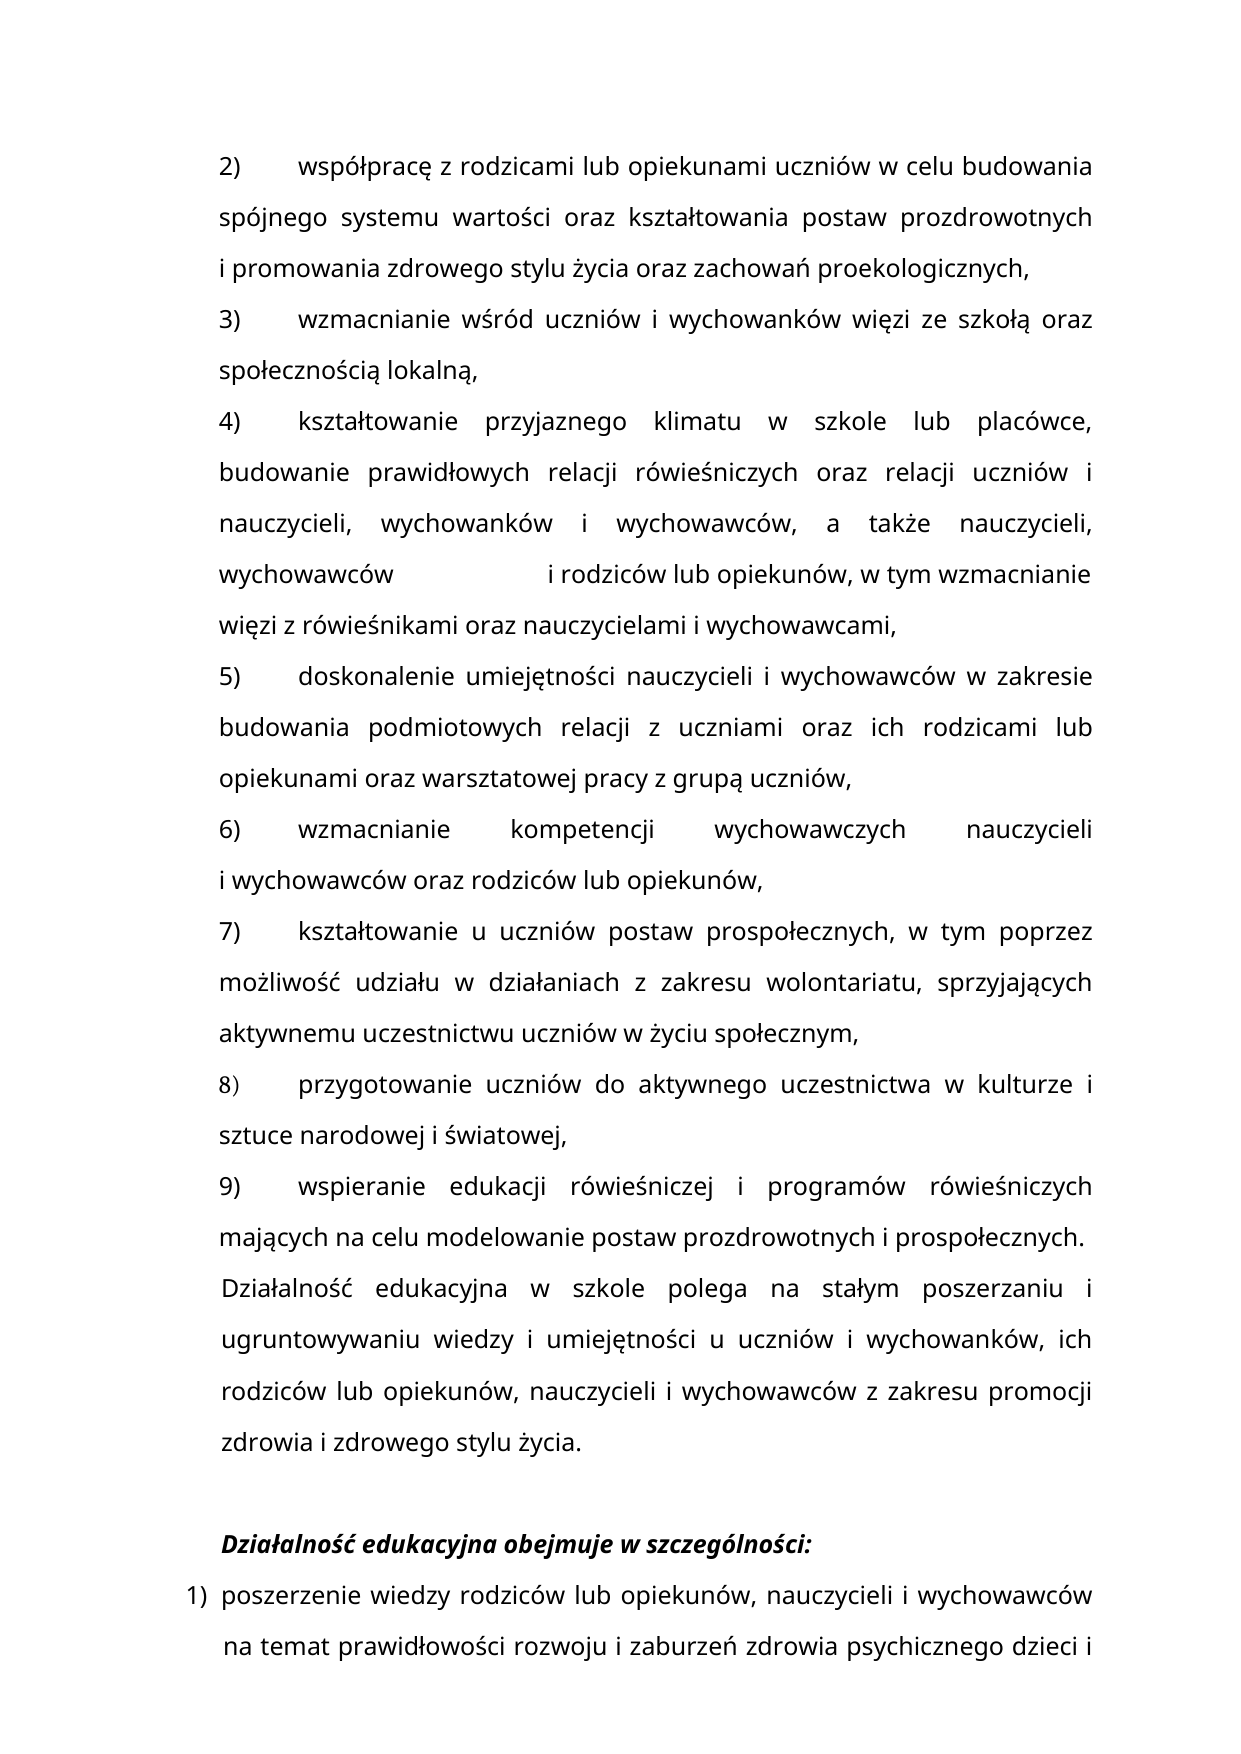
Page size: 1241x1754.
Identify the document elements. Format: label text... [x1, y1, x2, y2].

list wspieranie edukacji rówieśniczej i programów rówieśniczych mających na celu modelowanie postaw prozdrowotnych i prospołecznych. [219, 1169, 1093, 1254]
list wzmacnianie wśród uczniów i wychowanków więzi ze szkołą oraz społecznością lokalną, [219, 301, 1093, 386]
text Działalność edukacyjna w szkole polega na stałym poszerzaniu i ugruntowywaniu wiedzy i umiejętności u uczniów i wychowanków, ich rodziców lub opiekunów, nauczycieli i wychowawców z zakresu promocji zdrowia i zdrowego stylu życia. [221, 1271, 1093, 1458]
list przygotowanie uczniów do aktywnego uczestnictwa w kulturze i sztuce narodowej i światowej, [219, 1067, 1093, 1152]
list kształtowanie u uczniów postaw prospołecznych, w tym poprzez możliwość udziału w działaniach z zakresu wolontariatu, sprzyjających aktywnemu uczestnictwu uczniów w życiu społecznym, [219, 914, 1093, 1050]
list kształtowanie przyjaznego klimatu w szkole lub placówce, budowanie prawidłowych relacji rówieśniczych oraz relacji uczniów i nauczycieli, wychowanków i wychowawców, a także nauczycieli, wychowawców i rodziców lub opiekunów, w tym wzmacnianie więzi z rówieśnikami oraz nauczycielami i wychowawcami, [219, 403, 1093, 642]
list doskonalenie umiejętności nauczycieli i wychowawców w zakresie budowania podmiotowych relacji z uczniami oraz ich rodzicami lub opiekunami oraz warsztatowej pracy z grupą uczniów, [219, 658, 1093, 795]
list poszerzenie wiedzy rodziców lub opiekunów, nauczycieli i wychowawców na temat prawidłowości rozwoju i zaburzeń zdrowia psychicznego dzieci i [185, 1577, 1093, 1662]
text Działalność edukacyjna obejmuje w szczególności: [221, 1526, 1093, 1560]
list wzmacnianie kompetencji wychowawczych nauczycieli i wychowawców oraz rodziców lub opiekunów, [219, 812, 1093, 897]
list współpracę z rodzicami lub opiekunami uczniów w celu budowania spójnego systemu wartości oraz kształtowania postaw prozdrowotnych i promowania zdrowego stylu życia oraz zachowań proekologicznych, [219, 148, 1093, 284]
